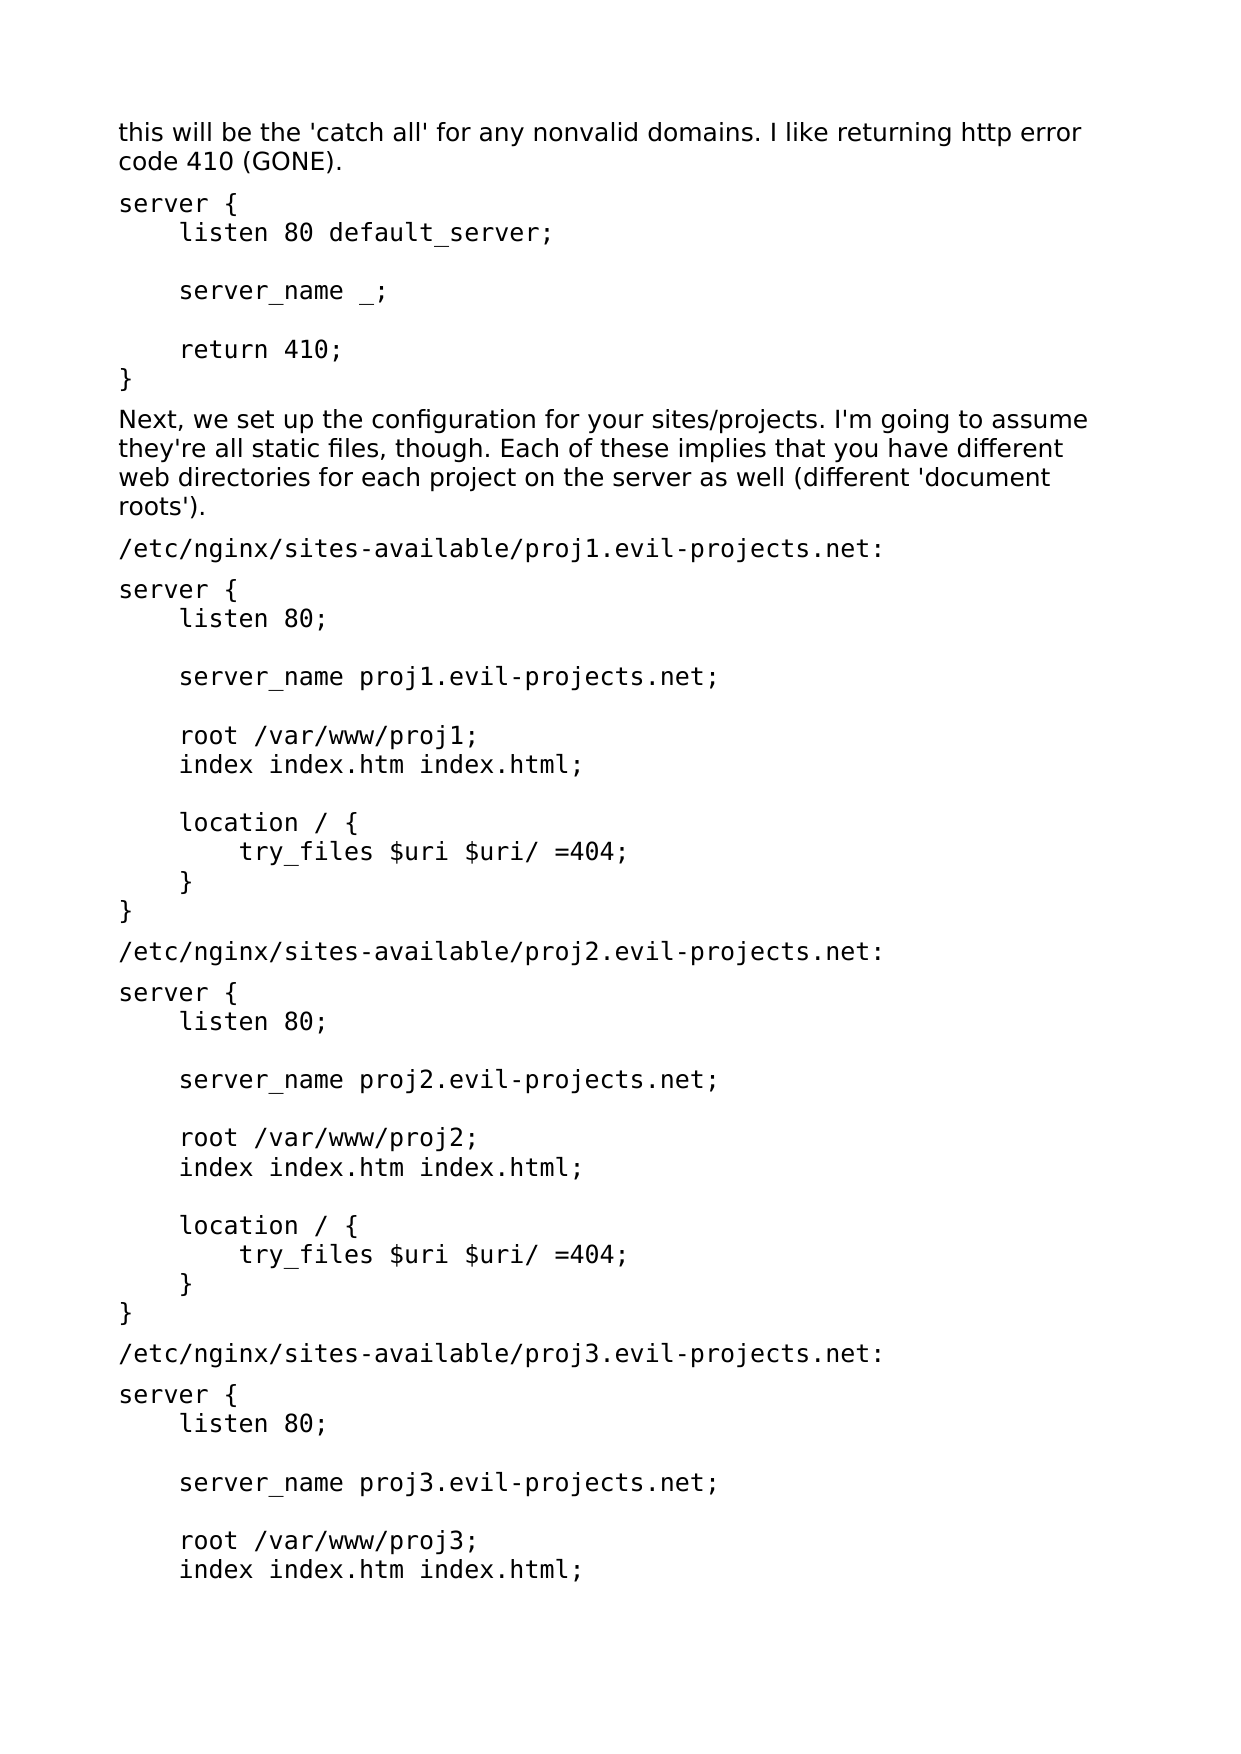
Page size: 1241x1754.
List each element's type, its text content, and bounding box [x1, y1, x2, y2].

text this will be the 'catch all' for any nonvalid domains. I like returning http error code 410 (GONE). [118, 118, 1122, 176]
text /etc/nginx/sites-available/proj1.evil-projects.net: [118, 534, 1122, 563]
text server { listen 80 default_server; server_name _; return 410; } [118, 189, 1122, 393]
text server { listen 80; server_name proj3.evil-projects.net; root /var/www/proj3; index index.htm index.html; [118, 1380, 1122, 1614]
text Next, we set up the configuration for your sites/projects. I'm going to assume they're all static files, though. Each of these implies that you have different web directories for each project on the server as well (different 'document roots'). [118, 405, 1122, 522]
text server { listen 80; server_name proj2.evil-projects.net; root /var/www/proj2; index index.htm index.html; location / { try_files $uri $uri/ =404; } } [118, 978, 1122, 1328]
text /etc/nginx/sites-available/proj3.evil-projects.net: [118, 1339, 1122, 1369]
text server { listen 80; server_name proj1.evil-projects.net; root /var/www/proj1; index index.htm index.html; location / { try_files $uri $uri/ =404; } } [118, 575, 1122, 925]
text /etc/nginx/sites-available/proj2.evil-projects.net: [118, 937, 1122, 966]
